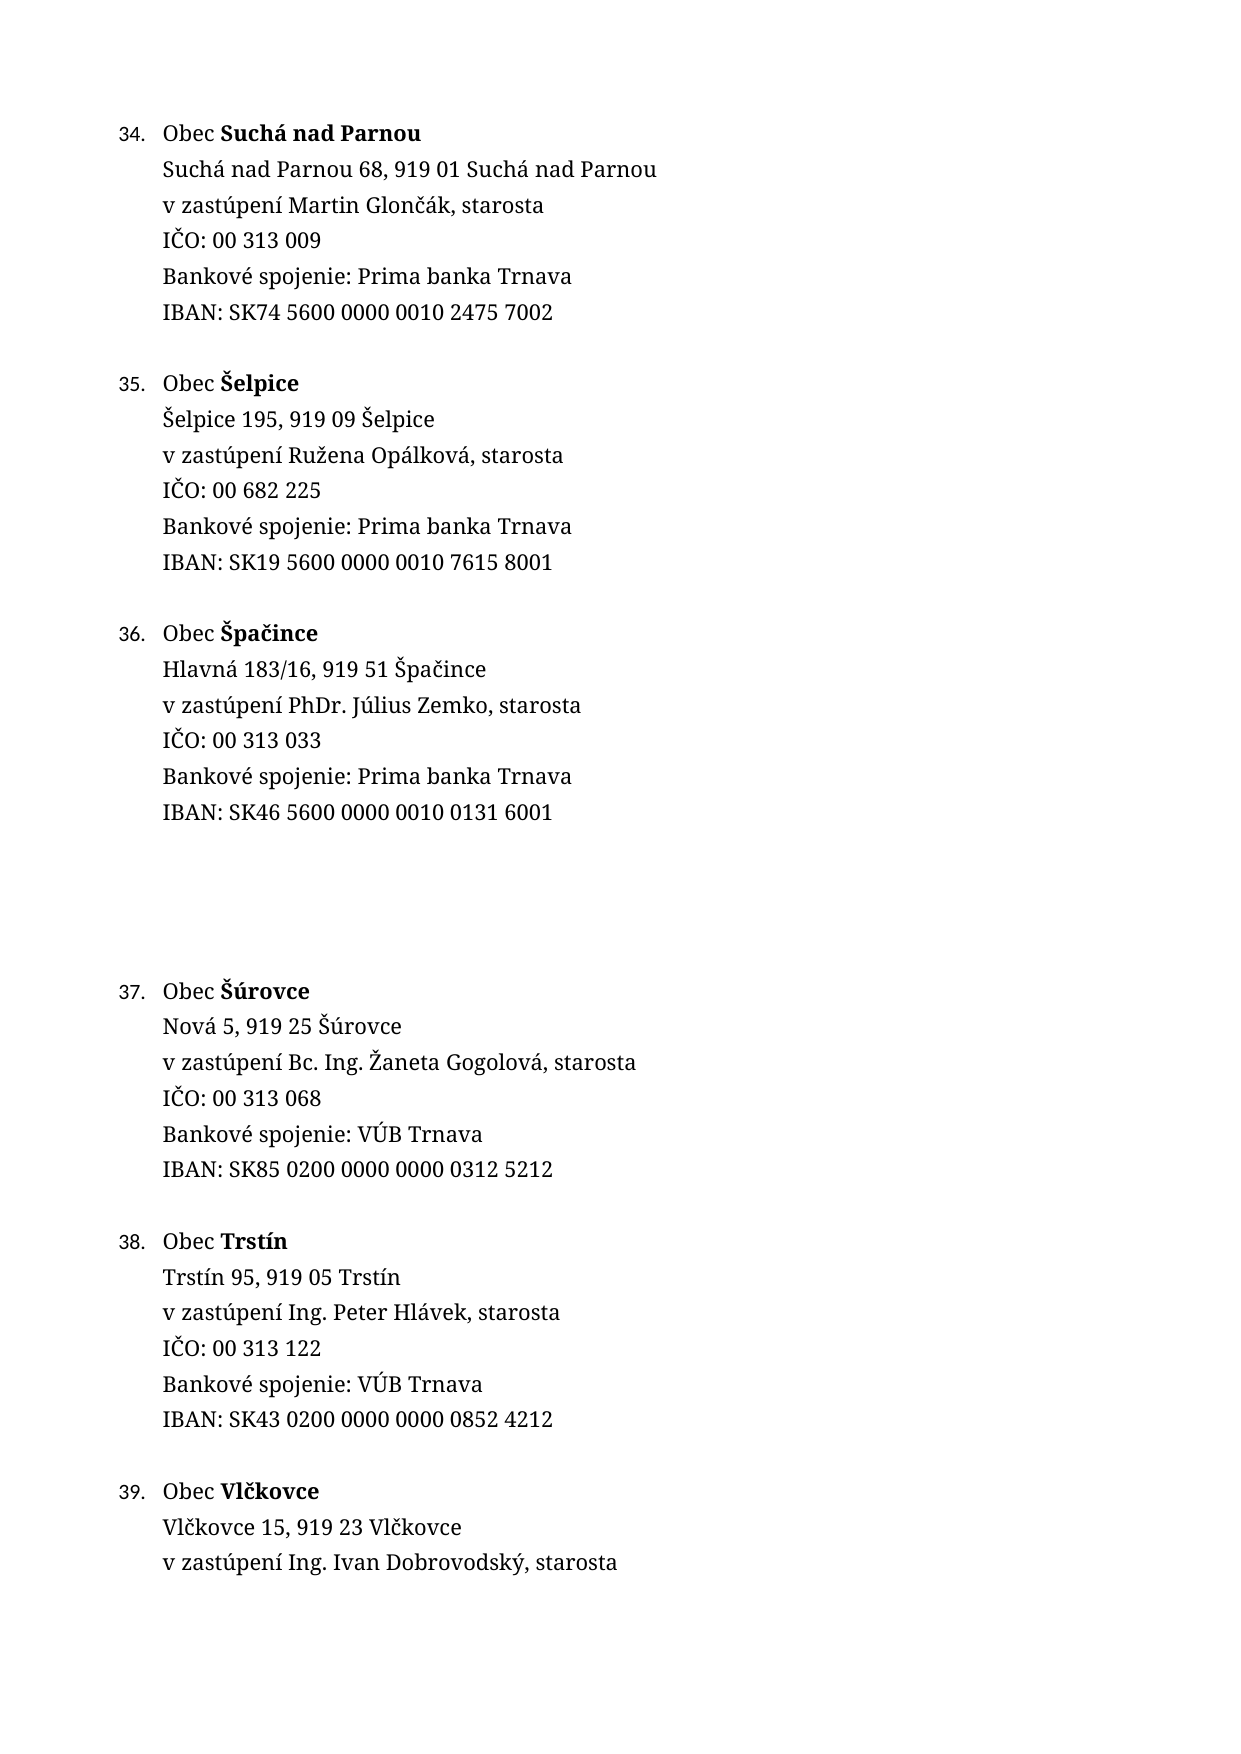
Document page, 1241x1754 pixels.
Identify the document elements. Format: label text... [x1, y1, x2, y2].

text IČO: 00 313 033 [118, 726, 1118, 755]
text v zastúpení Martin Glončák, starosta [162, 189, 1118, 219]
text Vlčkovce 15, 919 23 Vlčkovce [162, 1512, 1118, 1541]
text v zastúpení PhDr. Július Zemko, starosta [162, 690, 1118, 719]
list Obec Trstín [118, 1226, 1118, 1256]
text Bankové spojenie: VÚB Trnava [118, 1118, 1118, 1148]
text Bankové spojenie: Prima banka Trnava [118, 261, 1118, 291]
text Bankové spojenie: Prima banka Trnava [118, 761, 1118, 791]
text IBAN: SK85 0200 0000 0000 0312 5212 [118, 1154, 1118, 1184]
list Obec Šelpice [118, 368, 1118, 398]
text IČO: 00 313 122 [118, 1333, 1118, 1363]
list Obec Suchá nad Parnou [118, 118, 1118, 148]
text v zastúpení Ing. Ivan Dobrovodský, starosta [162, 1547, 1118, 1577]
list Obec Vlčkovce [118, 1476, 1118, 1506]
text IČO: 00 682 225 [118, 475, 1118, 505]
text Nová 5, 919 25 Šúrovce [162, 1011, 1118, 1041]
text Suchá nad Parnou 68, 919 01 Suchá nad Parnou [162, 154, 1118, 184]
text IČO: 00 313 009 [118, 225, 1118, 255]
text IBAN: SK74 5600 0000 0010 2475 7002 [118, 297, 1118, 327]
text IBAN: SK46 5600 0000 0010 0131 6001 [118, 797, 1118, 827]
text Hlavná 183/16, 919 51 Špačince [162, 654, 1118, 684]
text v zastúpení Ing. Peter Hlávek, starosta [162, 1297, 1118, 1327]
text v zastúpení Ružena Opálková, starosta [162, 440, 1118, 469]
text Bankové spojenie: Prima banka Trnava [118, 511, 1118, 541]
list Obec Špačince [118, 618, 1118, 648]
text Trstín 95, 919 05 Trstín [162, 1261, 1118, 1291]
text Bankové spojenie: VÚB Trnava [118, 1369, 1118, 1398]
text Šelpice 195, 919 09 Šelpice [162, 404, 1118, 434]
text IBAN: SK19 5600 0000 0010 7615 8001 [118, 547, 1118, 577]
text IBAN: SK43 0200 0000 0000 0852 4212 [118, 1404, 1118, 1434]
text IČO: 00 313 068 [118, 1083, 1118, 1113]
text v zastúpení Bc. Ing. Žaneta Gogolová, starosta [162, 1047, 1118, 1077]
list Obec Šúrovce [118, 976, 1118, 1005]
